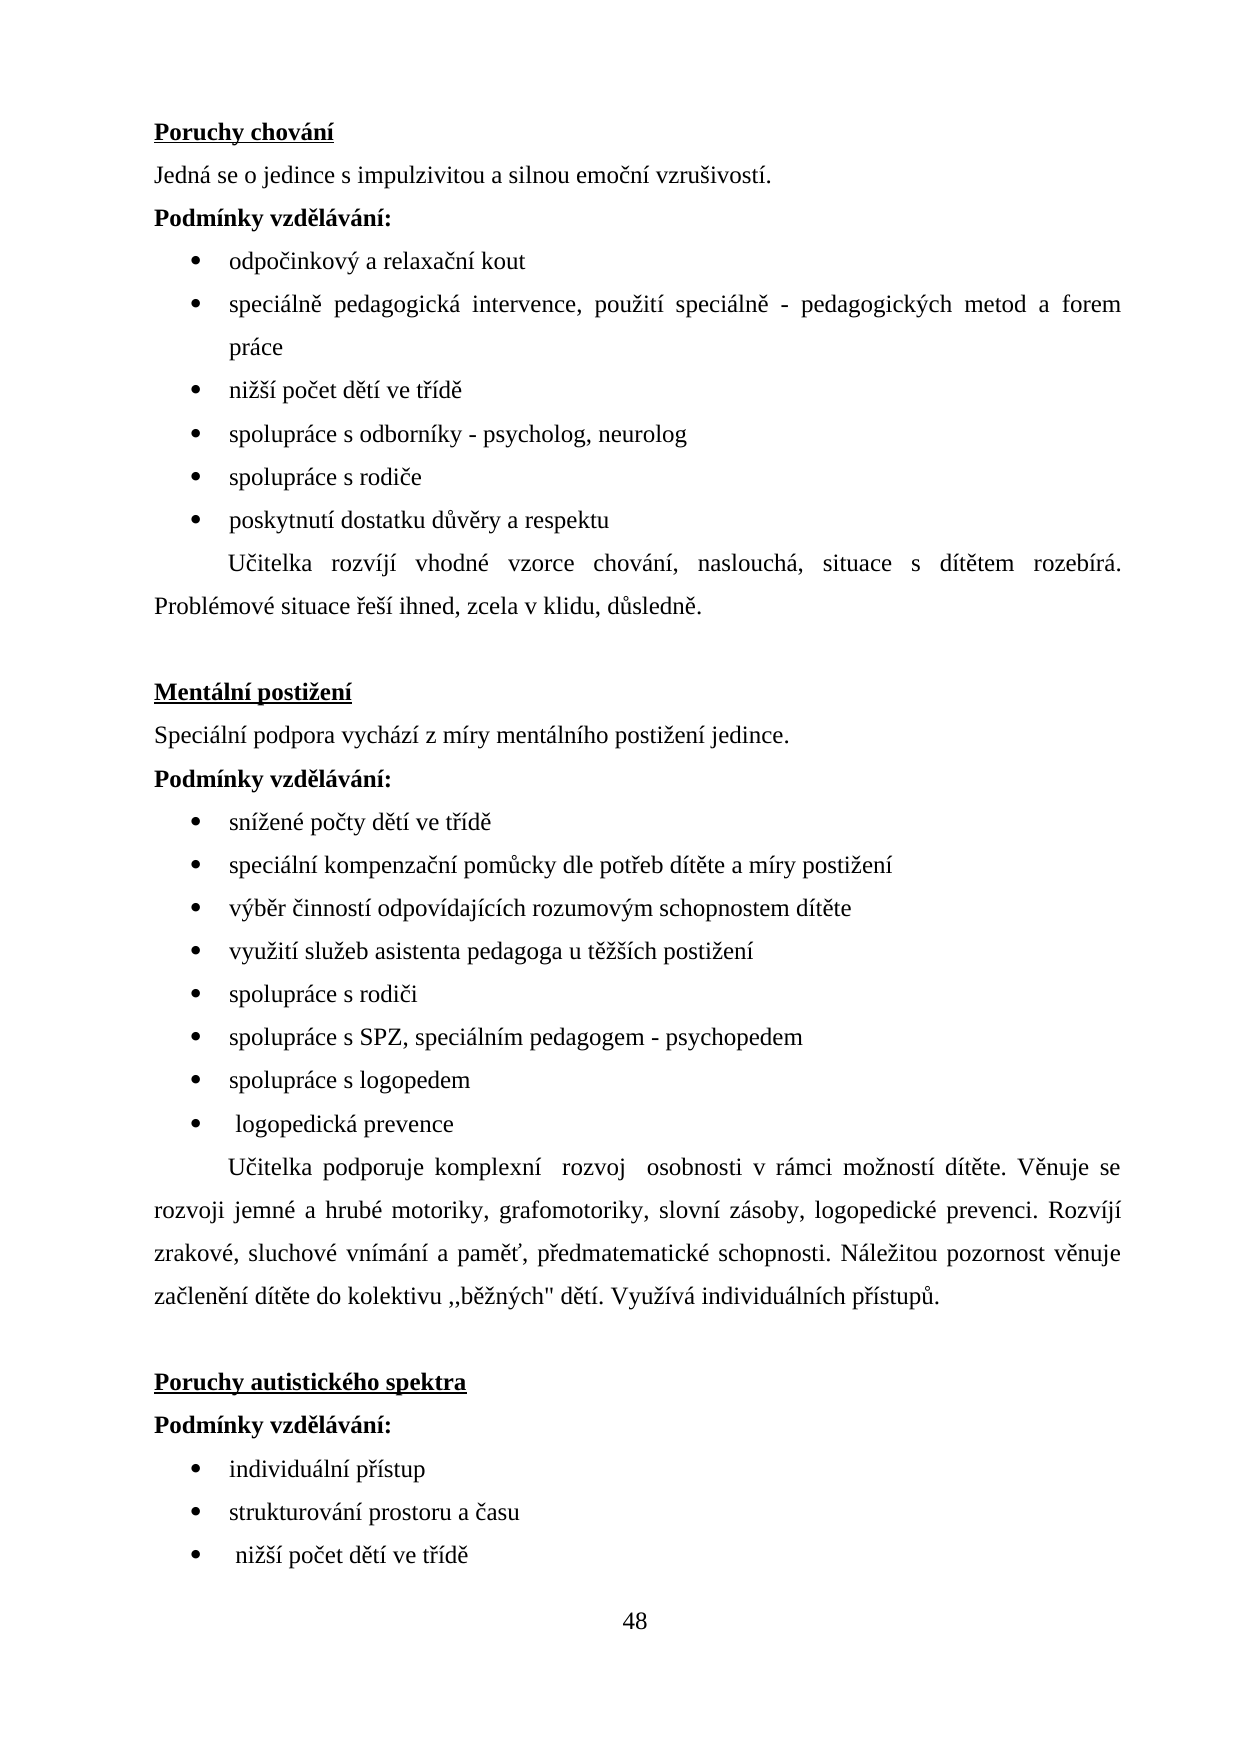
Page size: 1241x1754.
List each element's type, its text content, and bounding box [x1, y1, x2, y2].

list snížené počty dětí ve třídě [191, 807, 1004, 836]
list spolupráce s rodiči [191, 979, 1004, 1008]
list spolupráce s logopedem [191, 1066, 1004, 1094]
text Poruchy chování [154, 117, 1004, 146]
list individuální přístup [191, 1454, 1004, 1482]
text Podmínky vzdělávání: [154, 764, 1004, 792]
list výběr činností odpovídajících rozumovým schopnostem dítěte [191, 893, 1004, 922]
text Mentální postižení [154, 677, 1004, 706]
list nižší počet dětí ve třídě [191, 376, 1122, 404]
list spolupráce s SPZ, speciálním pedagogem - psychopedem [191, 1022, 1004, 1051]
text Podmínky vzdělávání: [154, 203, 1004, 232]
text Podmínky vzdělávání: [154, 1411, 1004, 1439]
text Speciální podpora vychází z míry mentálního postižení jedince. [154, 721, 1004, 749]
text Učitelka podporuje komplexní rozvoj osobnosti v rámci možností dítěte. Věnuje se rozvoji jemné a hrubé motoriky, grafomotoriky, slovní zásoby, logopedické prevenci. Rozvíjí zrakové, sluchové vnímání a paměť, předmatematické schopnosti. Náležitou pozornost věnuje začlenění dítěte do kolektivu ,,běžných" dětí. Využívá individuálních přístupů. [154, 1152, 1122, 1310]
list spolupráce s odborníky - psycholog, neurolog [191, 419, 1122, 447]
list poskytnutí dostatku důvěry a respektu [191, 505, 1122, 534]
text Učitelka rozvíjí vhodné vzorce chování, naslouchá, situace s dítětem rozebírá. Problémové situace řeší ihned, zcela v klidu, důsledně. [154, 548, 1122, 620]
text Poruchy autistického spektra [154, 1367, 1004, 1396]
list speciální kompenzační pomůcky dle potřeb dítěte a míry postižení [191, 850, 1004, 879]
list speciálně pedagogická intervence, použití speciálně - pedagogických metod a forem práce [191, 289, 1122, 361]
list využití služeb asistenta pedagoga u těžších postižení [191, 936, 1004, 965]
text Jedná se o jedince s impulzivitou a silnou emoční vzrušivostí. [154, 160, 1004, 189]
list logopedická prevence [191, 1109, 1004, 1137]
list spolupráce s rodiče [191, 462, 1122, 491]
list odpočinkový a relaxační kout [191, 246, 1004, 275]
list strukturování prostoru a času [191, 1497, 1004, 1526]
list nižší počet dětí ve třídě [191, 1540, 1004, 1569]
